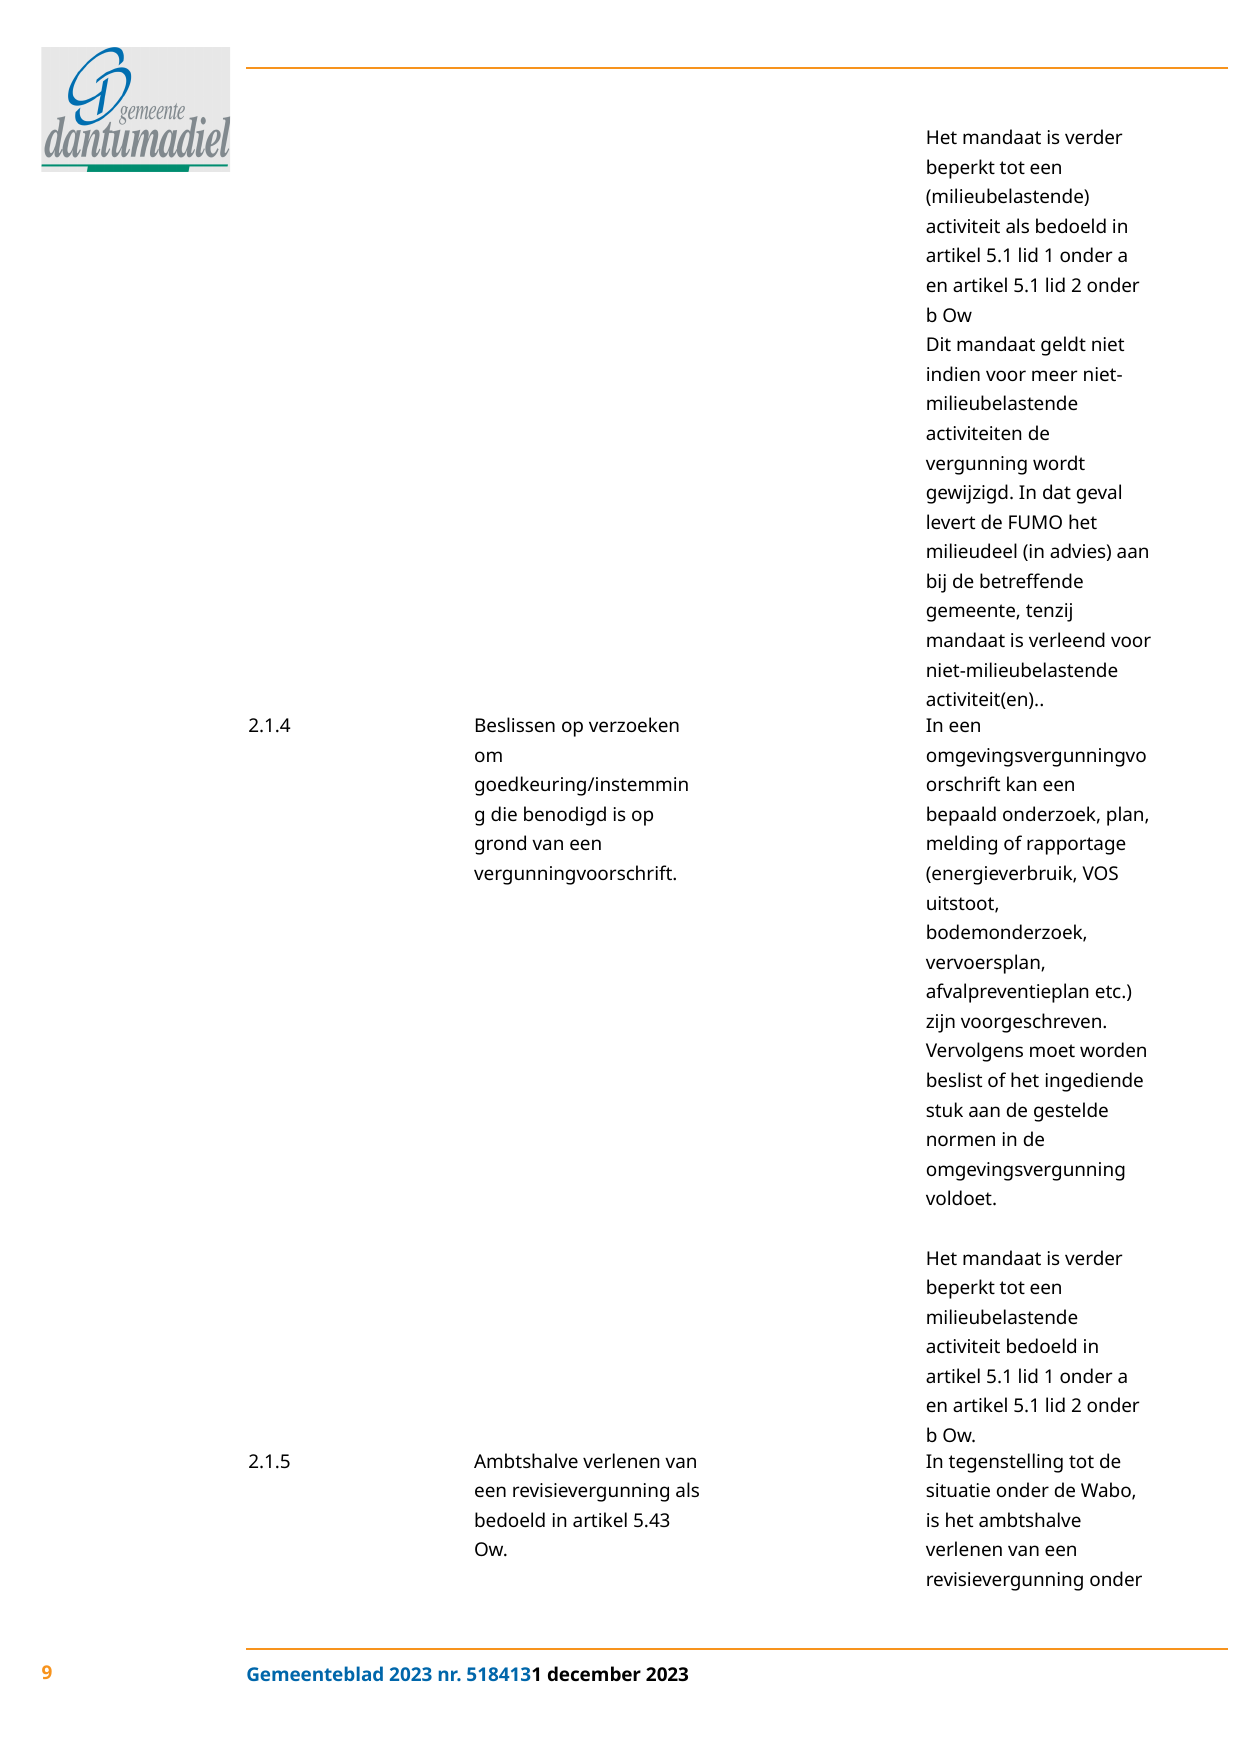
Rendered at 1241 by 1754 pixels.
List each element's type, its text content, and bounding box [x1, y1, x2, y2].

table_cell [248, 95, 474, 712]
table_cell [700, 1448, 926, 1592]
table_cell Ambtshalve verlenen van een revisievergunning als bedoeld in artikel 5.43 Ow. [474, 1448, 700, 1592]
table_cell In tegenstelling tot de situatie onder de Wabo, is het ambtshalve verlenen van een revisievergunning onder [926, 1448, 1152, 1592]
table_cell 2.1.5 [248, 1448, 474, 1592]
table_cell [700, 95, 926, 712]
table_cell [474, 95, 700, 712]
table_cell [700, 712, 926, 1448]
table_cell Het mandaat is verder beperkt tot een (milieubelastende) activiteit als bedoeld in artikel 5.1 lid 1 onder a en artikel 5.1 lid 2 onder b Ow Dit mandaat geldt niet indien voor meer niet-milieubelastende activiteiten de vergunning wordt gewijzigd. In dat geval levert de FUMO het milieudeel (in advies) aan bij de betreffende gemeente, tenzij mandaat is verleend voor niet-milieubelastende activiteit(en).. [926, 95, 1152, 712]
table_cell 2.1.4 [248, 712, 474, 1448]
picture [41, 47, 231, 172]
table_cell Beslissen op verzoeken om goedkeuring/instemming die benodigd is op grond van een vergunningvoorschrift. [474, 712, 700, 1448]
table_cell In een omgevingsvergunningvoorschrift kan een bepaald onderzoek, plan, melding of rapportage (energieverbruik, VOS uitstoot, bodemonderzoek, vervoersplan, afvalpreventieplan etc.) zijn voorgeschreven. Vervolgens moet worden beslist of het ingediende stuk aan de gestelde normen in de omgevingsvergunning voldoet. Het mandaat is verder beperkt tot een milieubelastende activiteit bedoeld in artikel 5.1 lid 1 onder a en artikel 5.1 lid 2 onder b Ow. [926, 712, 1152, 1448]
